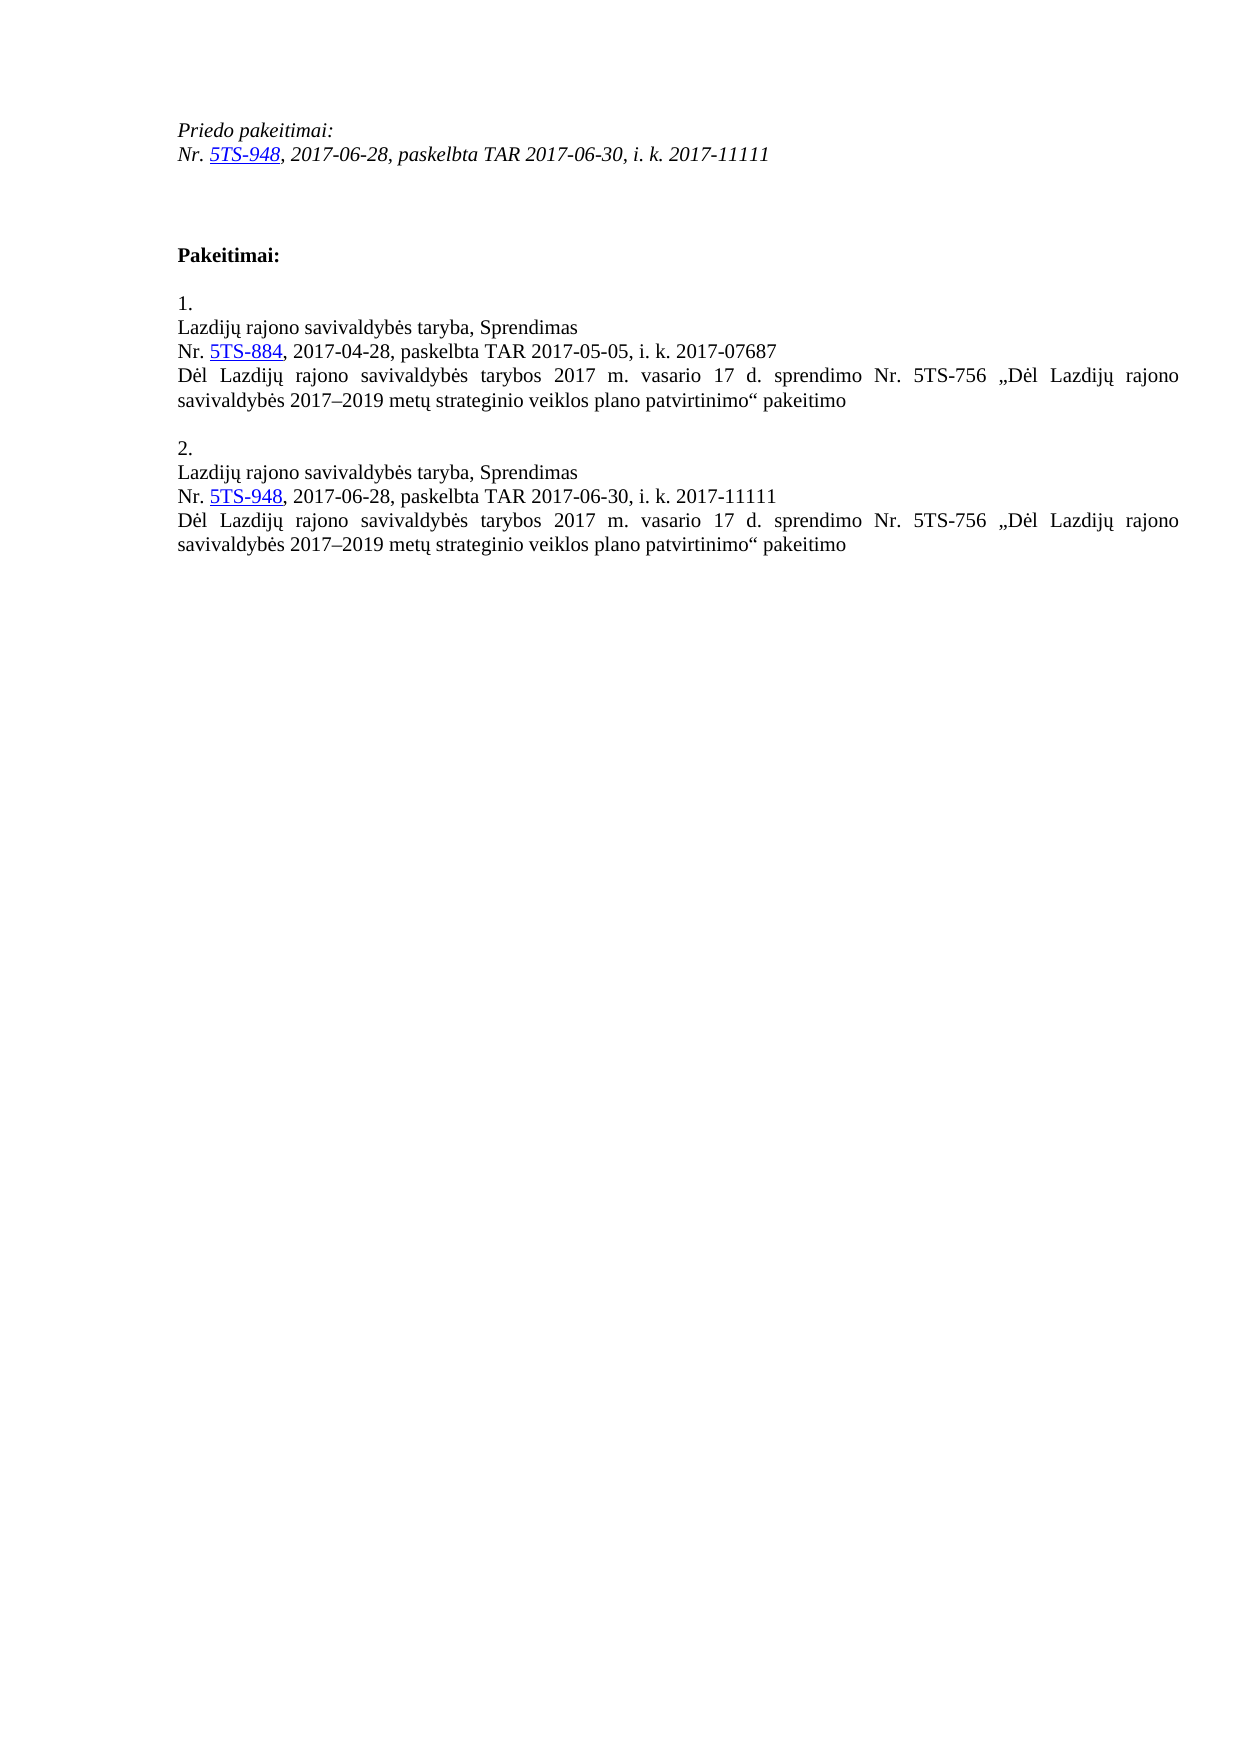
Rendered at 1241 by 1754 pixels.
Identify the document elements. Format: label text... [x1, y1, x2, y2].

text 1. [177, 291, 1181, 315]
text Nr. 5TS-948, 2017-06-28, paskelbta TAR 2017-06-30, i. k. 2017-11111 [177, 142, 1181, 166]
text Dėl Lazdijų rajono savivaldybės tarybos 2017 m. vasario 17 d. sprendimo Nr. 5TS-756 „Dėl Lazdijų rajono savivaldybės 2017–2019 metų strateginio veiklos plano patvirtinimo“ pakeitimo [177, 363, 1181, 412]
text Pakeitimai: [177, 243, 1181, 267]
text Priedo pakeitimai: [177, 118, 1181, 142]
text 2. [177, 436, 1181, 460]
text Nr. 5TS-948, 2017-06-28, paskelbta TAR 2017-06-30, i. k. 2017-11111 [177, 484, 1181, 508]
text Nr. 5TS-884, 2017-04-28, paskelbta TAR 2017-05-05, i. k. 2017-07687 [177, 339, 1181, 363]
text Lazdijų rajono savivaldybės taryba, Sprendimas [177, 315, 1181, 339]
text Lazdijų rajono savivaldybės taryba, Sprendimas [177, 460, 1181, 484]
text Dėl Lazdijų rajono savivaldybės tarybos 2017 m. vasario 17 d. sprendimo Nr. 5TS-756 „Dėl Lazdijų rajono savivaldybės 2017–2019 metų strateginio veiklos plano patvirtinimo“ pakeitimo [177, 508, 1181, 556]
